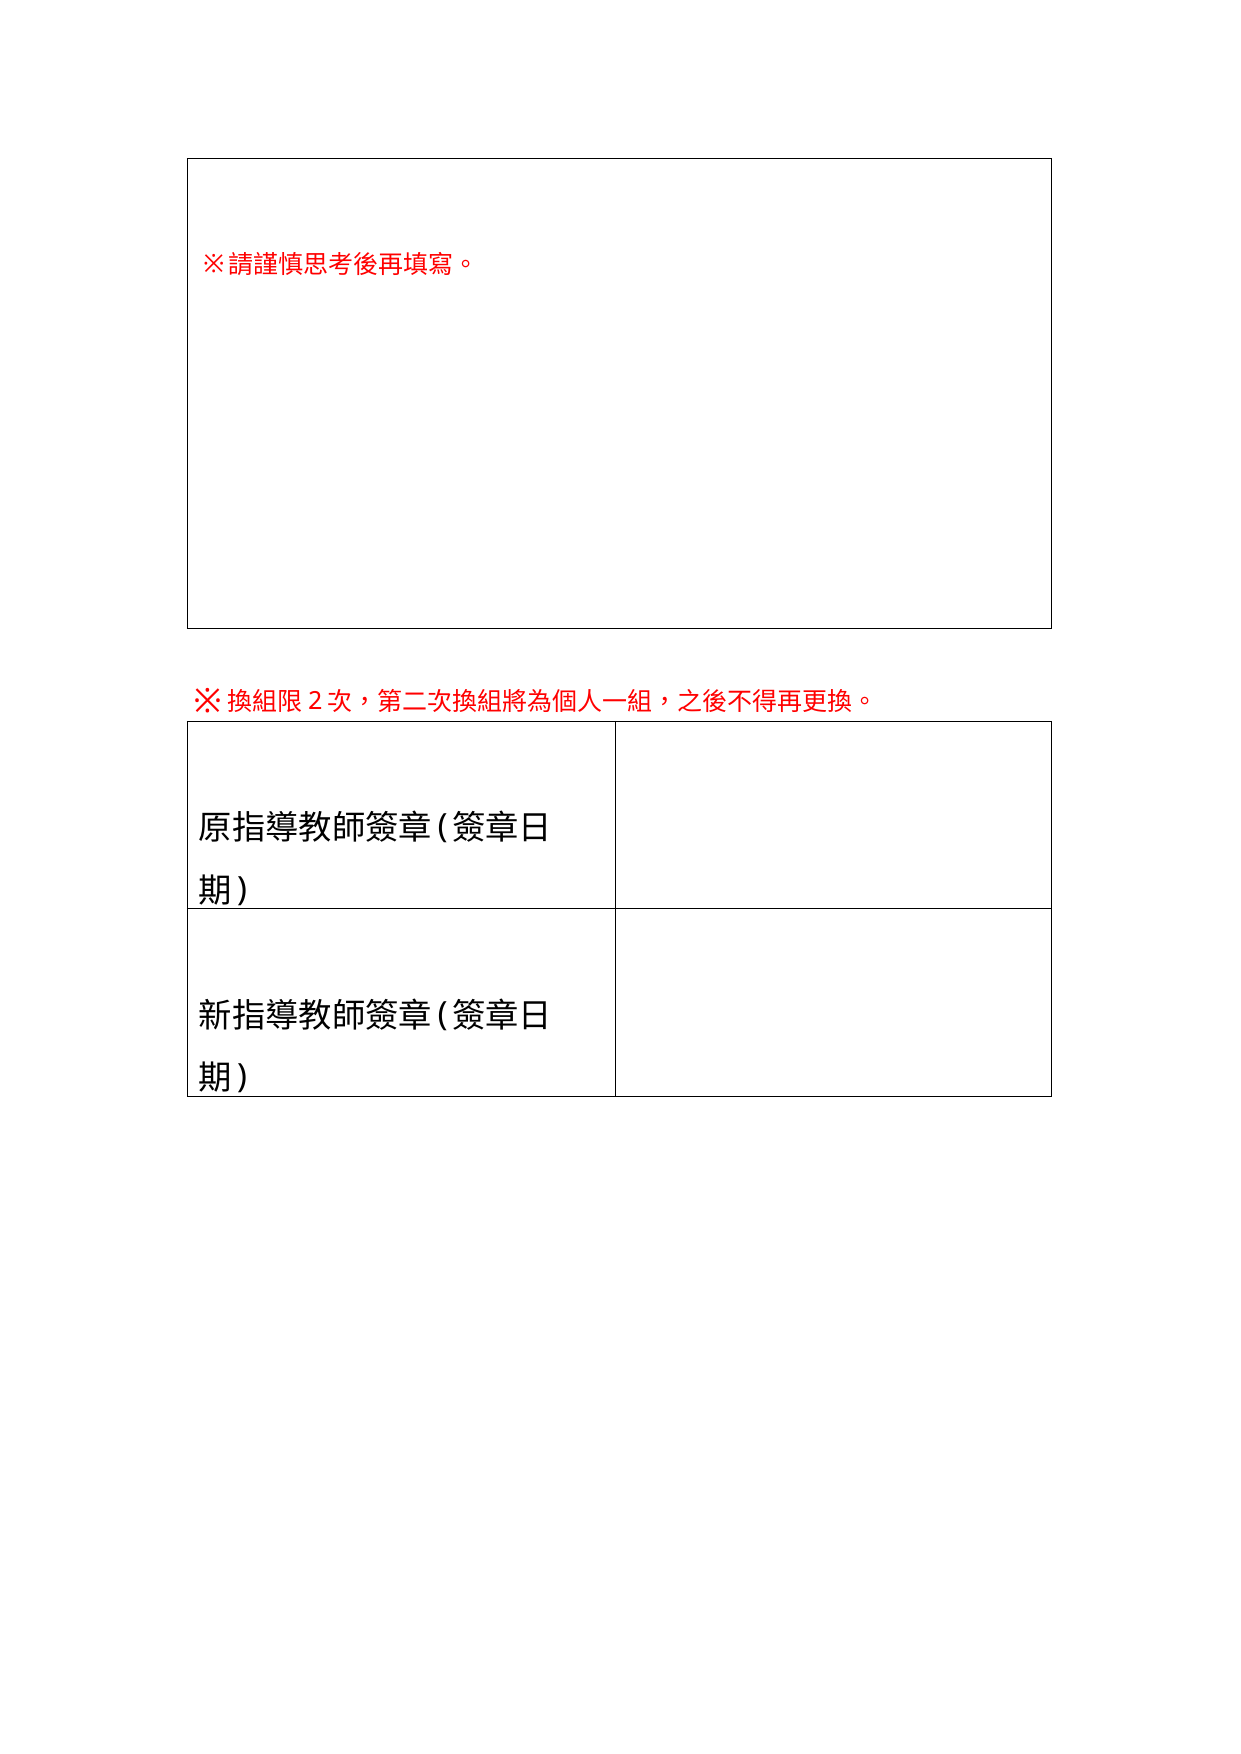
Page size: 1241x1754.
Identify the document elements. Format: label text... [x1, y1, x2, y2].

table_cell [616, 909, 1051, 1096]
table_header 原指導教師簽章(簽章日期) [188, 722, 615, 908]
table_cell 新指導教師簽章(簽章日期) [188, 909, 615, 1096]
text ※換組限2次，第二次換組將為個人一組，之後不得再更換。 [187, 658, 1053, 721]
table_cell ※請謹慎思考後再填寫。 [188, 159, 1051, 628]
table_header [616, 722, 1051, 908]
